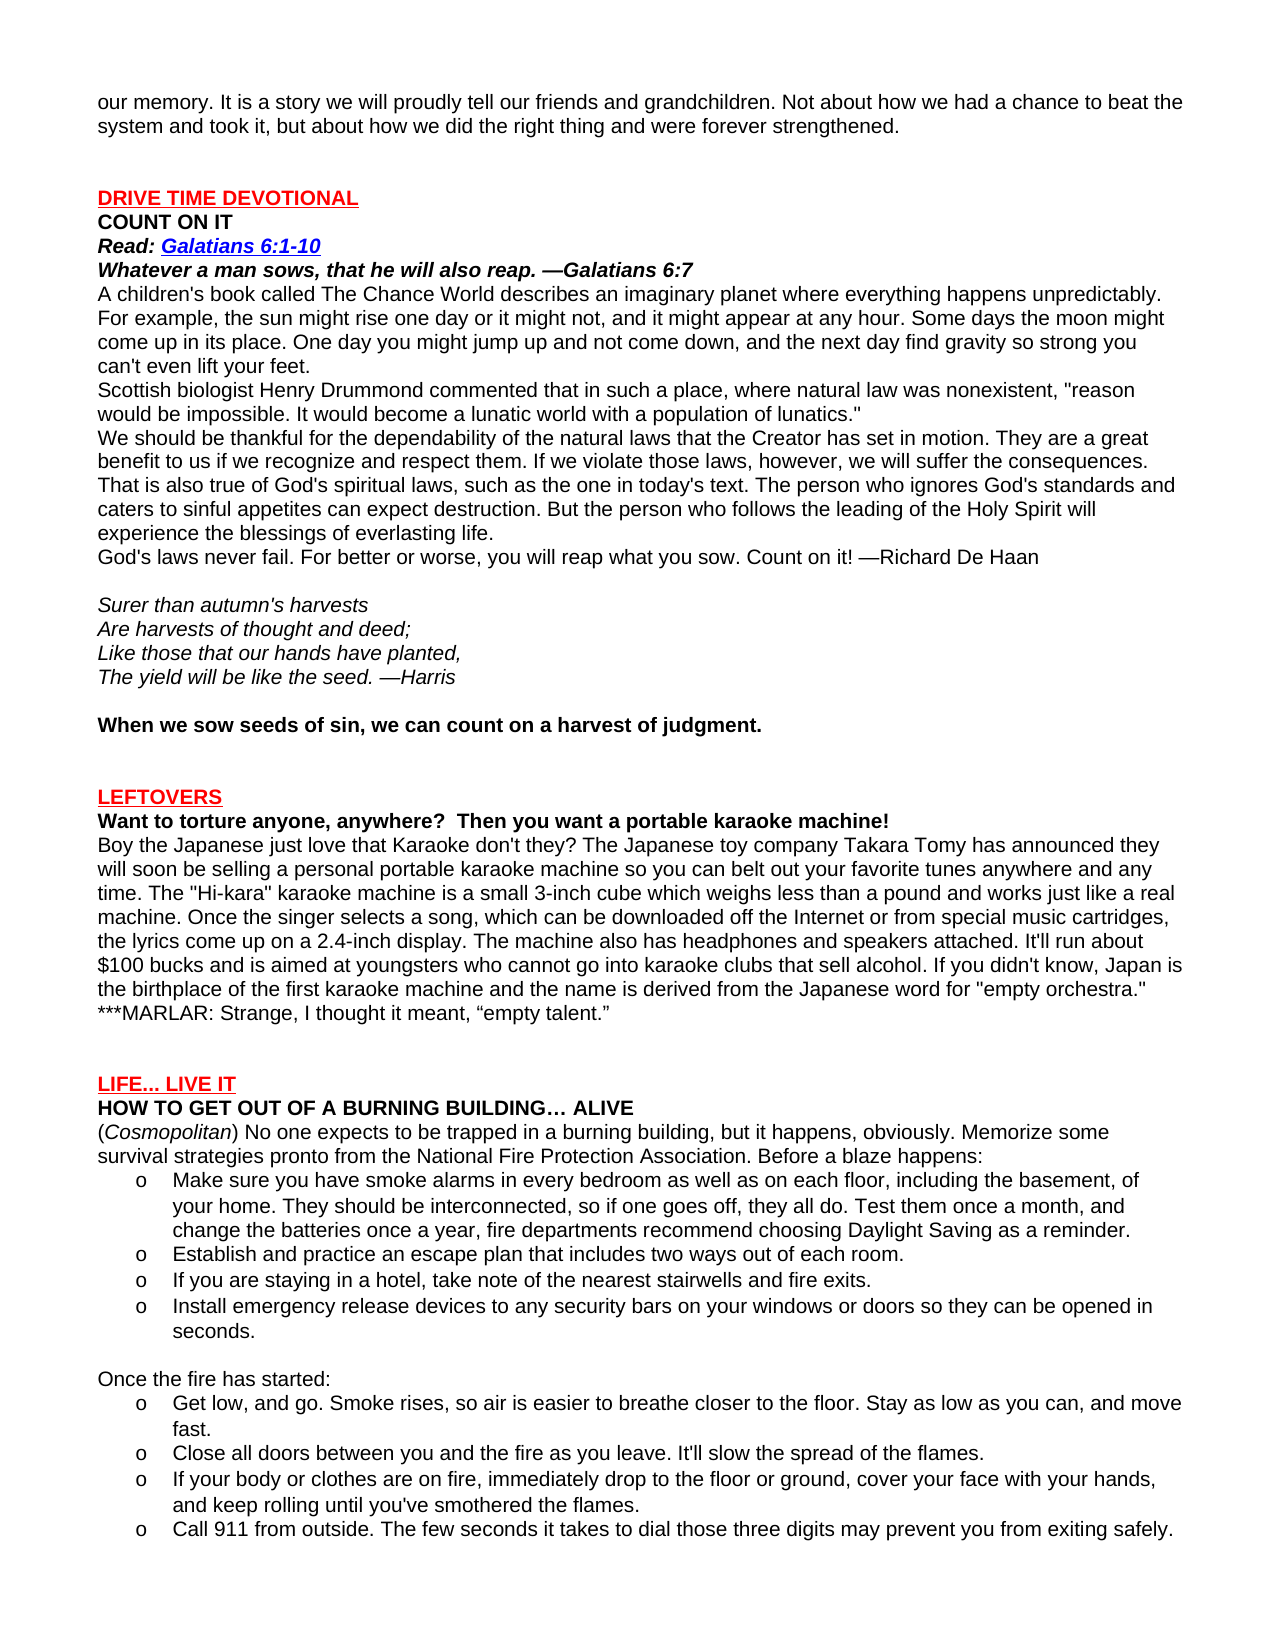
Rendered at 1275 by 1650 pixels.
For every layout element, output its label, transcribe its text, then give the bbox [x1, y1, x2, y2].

text (Cosmopolitan) No one expects to be trapped in a burning building, but it happens, obviously. Memorize some survival strategies pronto from the National Fire Protection Association. Before a blaze happens: [97, 1120, 1185, 1168]
text When we sow seeds of sin, we can count on a harvest of judgment. [97, 713, 1185, 737]
list Make sure you have smoke alarms in every bedroom as well as on each floor, including the basement, of your home. They should be interconnected, so if one goes off, they all do. Test them once a month, and change the batteries once a year, fire departments recommend choosing Daylight Saving as a reminder. [135, 1168, 1185, 1242]
text Read: Galatians 6:1-10 [97, 234, 1185, 258]
text LIFE... LIVE IT [97, 1072, 1185, 1096]
text Want to torture anyone, anywhere? Then you want a portable karaoke machine! [97, 809, 1185, 833]
list Install emergency release devices to any security bars on your windows or doors so they can be opened in seconds. [135, 1293, 1185, 1343]
list If your body or clothes are on fire, immediately drop to the floor or ground, cover your face with your hands, and keep rolling until you've smothered the flames. [135, 1467, 1185, 1517]
subtitle LEFTOVERS [97, 785, 1185, 809]
list Get low, and go. Smoke rises, so air is easier to breathe closer to the floor. Stay as low as you can, and move fast. [135, 1391, 1185, 1441]
text DRIVE TIME DEVOTIONAL [97, 186, 1185, 210]
list Close all doors between you and the fire as you leave. It'll slow the spread of the flames. [135, 1441, 1185, 1467]
text Surer than autumn's harvests Are harvests of thought and deed; Like those that our hands have planted, The yield will be like the seed. —Harris [97, 593, 1185, 689]
list Call 911 from outside. The few seconds it takes to dial those three digits may prevent you from exiting safely. [135, 1517, 1185, 1542]
text We should be thankful for the dependability of the natural laws that the Creator has set in motion. They are a great benefit to us if we recognize and respect them. If we violate those laws, however, we will suffer the consequences. [97, 425, 1185, 473]
text Whatever a man sows, that he will also reap. —Galatians 6:7 [97, 258, 1185, 282]
text Scottish biologist Henry Drummond commented that in such a place, where natural law was nonexistent, "reason would be impossible. It would become a lunatic world with a population of lunatics." [97, 377, 1185, 425]
text Once the fire has started: [97, 1367, 1185, 1391]
list Establish and practice an escape plan that includes two ways out of each room. [135, 1242, 1185, 1268]
text Boy the Japanese just love that Karaoke don't they? The Japanese toy company Takara Tomy has announced they will soon be selling a personal portable karaoke machine so you can belt out your favorite tunes anywhere and any time. The "Hi-kara" karaoke machine is a small 3-inch cube which weighs less than a pound and works just like a real machine. Once the singer selects a song, which can be downloaded off the Internet or from special music cartridges, the lyrics come up on a 2.4-inch display. The machine also has headphones and speakers attached. It'll run about $100 bucks and is aimed at youngsters who cannot go into karaoke clubs that sell alcohol. If you didn't know, Japan is the birthplace of the first karaoke machine and the name is derived from the Japanese word for "empty orchestra." ***MARLAR: Strange, I thought it meant, “empty talent.” [97, 833, 1185, 1024]
text God's laws never fail. For better or worse, you will reap what you sow. Count on it! —Richard De Haan [97, 545, 1185, 569]
text HOW TO GET OUT OF A BURNING BUILDING… ALIVE [97, 1096, 1185, 1120]
text That is also true of God's spiritual laws, such as the one in today's text. The person who ignores God's standards and caters to sinful appetites can expect destruction. But the person who follows the leading of the Holy Spirit will experience the blessings of everlasting life. [97, 473, 1185, 545]
list If you are staying in a hotel, take note of the nearest stairwells and fire exits. [135, 1268, 1185, 1293]
text our memory. It is a story we will proudly tell our friends and grandchildren. Not about how we had a chance to beat the system and took it, but about how we did the right thing and were forever strengthened. [97, 90, 1185, 138]
text A children's book called The Chance World describes an imaginary planet where everything happens unpredictably. For example, the sun might rise one day or it might not, and it might appear at any hour. Some days the moon might come up in its place. One day you might jump up and not come down, and the next day find gravity so strong you can't even lift your feet. [97, 282, 1185, 377]
text COUNT ON IT [97, 210, 1185, 234]
